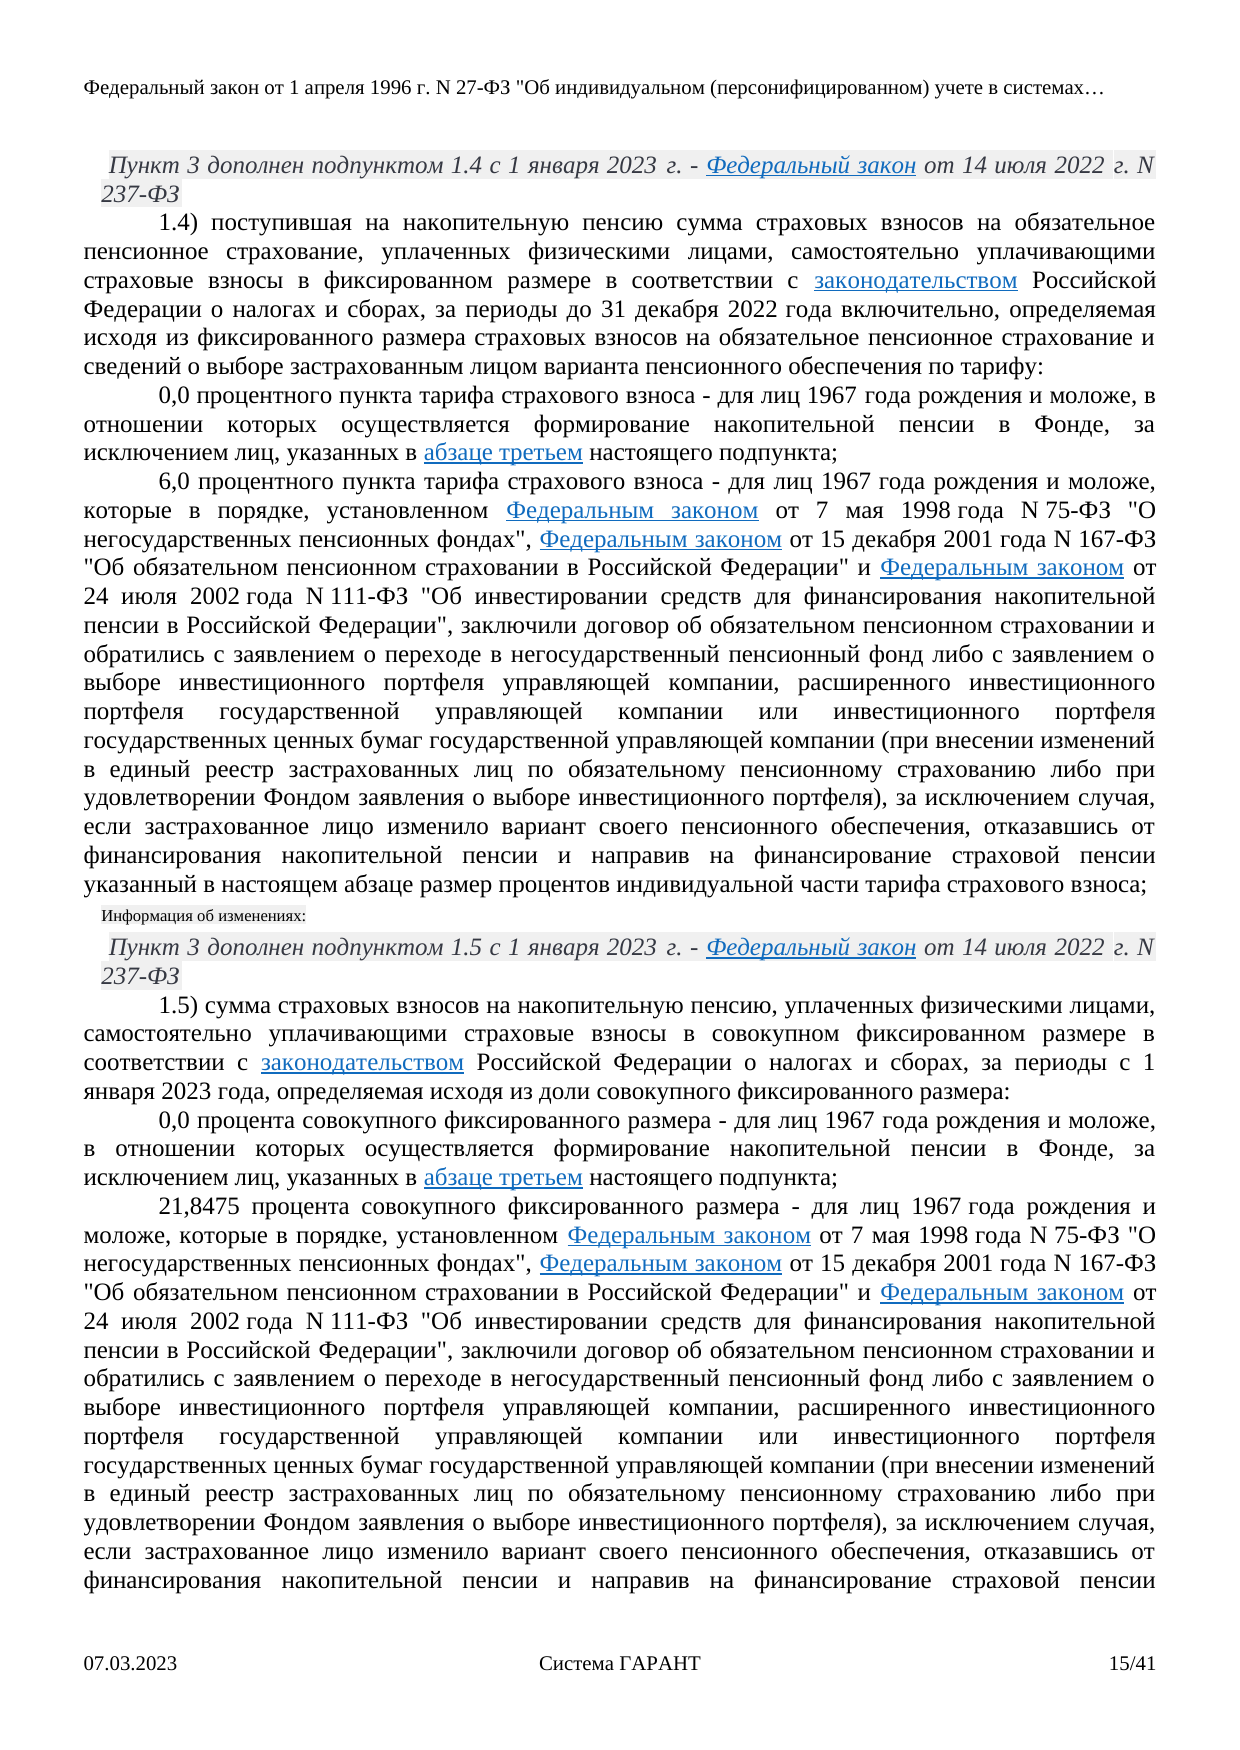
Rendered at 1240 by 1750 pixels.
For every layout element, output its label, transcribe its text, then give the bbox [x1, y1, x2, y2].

text 0,0 процента совокупного фиксированного размера - для лиц 1967 года рождения и моложе, в отношении которых осуществляется формирование накопительной пенсии в Фонде, за исключением лиц, указанных в абзаце третьем настоящего подпункта; [83, 1105, 1156, 1191]
text Пункт 3 дополнен подпунктом 1.4 с 1 января 2023 г. - Федеральный закон от 14 июля 2022 г. N 237-ФЗ [101, 150, 1156, 207]
text 21,8475 процента совокупного фиксированного размера - для лиц 1967 года рождения и моложе, которые в порядке, установленном Федеральным законом от 7 мая 1998 года N 75-ФЗ "О негосударственных пенсионных фондах", Федеральным законом от 15 декабря 2001 года N 167-ФЗ "Об обязательном пенсионном страховании в Российской Федерации" и Федеральным законом от 24 июля 2002 года N 111-ФЗ "Об инвестировании средств для финансирования накопительной пенсии в Российской Федерации", заключили договор об обязательном пенсионном страховании и обратились с заявлением о переходе в негосударственный пенсионный фонд либо с заявлением о выборе инвестиционного портфеля управляющей компании, расширенного инвестиционного портфеля государственной управляющей компании или инвестиционного портфеля государственных ценных бумаг государственной управляющей компании (при внесении изменений в единый реестр застрахованных лиц по обязательному пенсионному страхованию либо при удовлетворении Фондом заявления о выборе инвестиционного портфеля), за исключением случая, если застрахованное лицо изменило вариант своего пенсионного обеспечения, отказавшись от финансирования накопительной пенсии и направив на финансирование страховой пенсии [83, 1191, 1156, 1593]
text 0,0 процентного пункта тарифа страхового взноса - для лиц 1967 года рождения и моложе, в отношении которых осуществляется формирование накопительной пенсии в Фонде, за исключением лиц, указанных в абзаце третьем настоящего подпункта; [83, 380, 1156, 466]
text 1.4) поступившая на накопительную пенсию сумма страховых взносов на обязательное пенсионное страхование, уплаченных физическими лицами, самостоятельно уплачивающими страховые взносы в фиксированном размере в соответствии с законодательством Российской Федерации о налогах и сборах, за периоды до 31 декабря 2022 года включительно, определяемая исходя из фиксированного размера страховых взносов на обязательное пенсионное страхование и сведений о выборе застрахованным лицом варианта пенсионного обеспечения по тарифу: [83, 207, 1156, 380]
text Информация об изменениях: [101, 905, 1156, 924]
text Пункт 3 дополнен подпунктом 1.5 с 1 января 2023 г. - Федеральный закон от 14 июля 2022 г. N 237-ФЗ [101, 932, 1156, 990]
text 6,0 процентного пункта тарифа страхового взноса - для лиц 1967 года рождения и моложе, которые в порядке, установленном Федеральным законом от 7 мая 1998 года N 75-ФЗ "О негосударственных пенсионных фондах", Федеральным законом от 15 декабря 2001 года N 167-ФЗ "Об обязательном пенсионном страховании в Российской Федерации" и Федеральным законом от 24 июля 2002 года N 111-ФЗ "Об инвестировании средств для финансирования накопительной пенсии в Российской Федерации", заключили договор об обязательном пенсионном страховании и обратились с заявлением о переходе в негосударственный пенсионный фонд либо с заявлением о выборе инвестиционного портфеля управляющей компании, расширенного инвестиционного портфеля государственной управляющей компании или инвестиционного портфеля государственных ценных бумаг государственной управляющей компании (при внесении изменений в единый реестр застрахованных лиц по обязательному пенсионному страхованию либо при удовлетворении Фондом заявления о выборе инвестиционного портфеля), за исключением случая, если застрахованное лицо изменило вариант своего пенсионного обеспечения, отказавшись от финансирования накопительной пенсии и направив на финансирование страховой пенсии указанный в настоящем абзаце размер процентов индивидуальной части тарифа страхового взноса; [83, 466, 1156, 897]
text 1.5) сумма страховых взносов на накопительную пенсию, уплаченных физическими лицами, самостоятельно уплачивающими страховые взносы в совокупном фиксированном размере в соответствии с законодательством Российской Федерации о налогах и сборах, за периоды с 1 января 2023 года, определяемая исходя из доли совокупного фиксированного размера: [83, 990, 1156, 1105]
